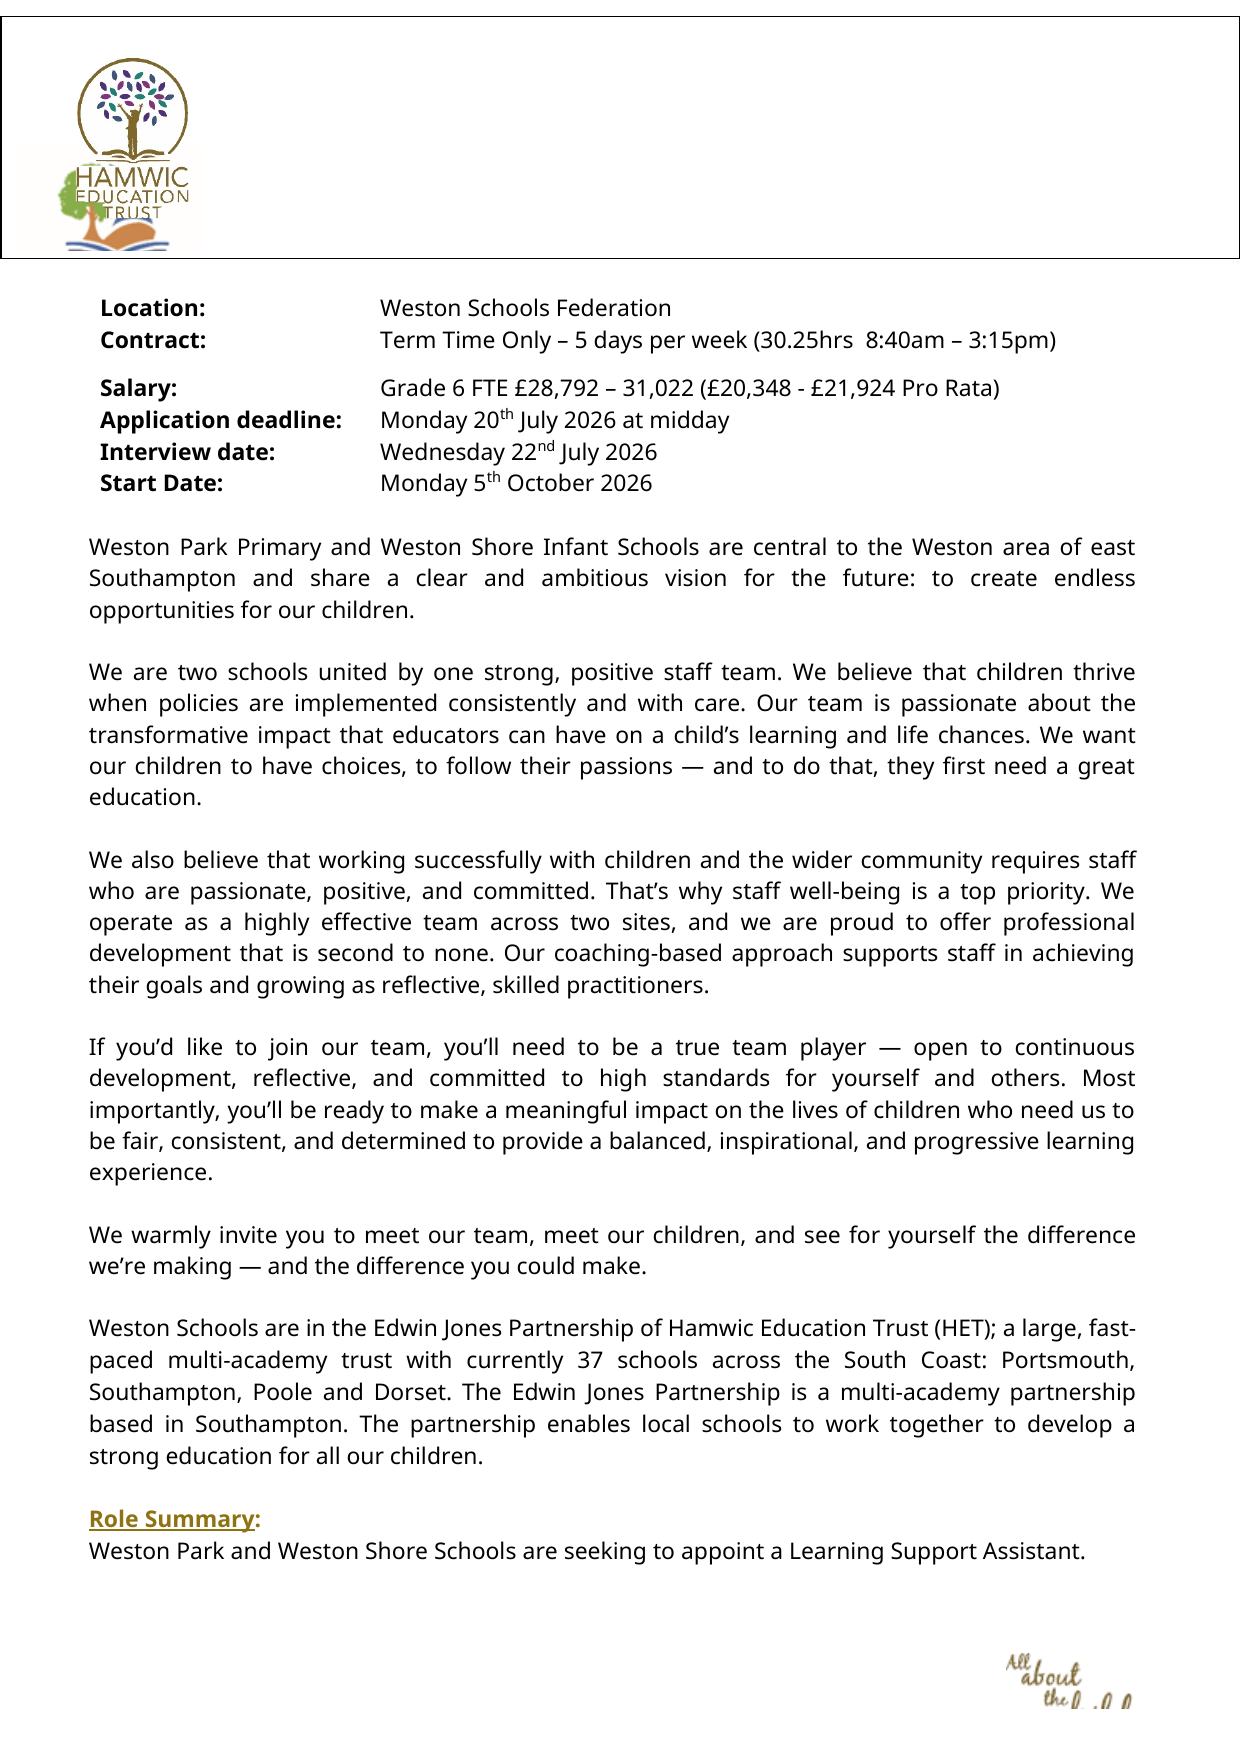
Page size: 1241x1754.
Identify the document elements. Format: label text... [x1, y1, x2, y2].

table_cell Contract: [89, 324, 369, 372]
table_cell Grade 6 FTE £28,792 – 31,022 (£20,348 - £21,924 Pro Rata) [369, 372, 1166, 404]
text Learning Support Assistant [339, 48, 913, 99]
text Weston Park Primary and Weston Shore Infant Schools are central to the Weston area of east Southampton and share a clear and ambitious vision for the future: to create endless opportunities for our children. [89, 531, 1137, 625]
text Weston Shore Infant Schools [339, 201, 913, 237]
table_cell Monday 20th July 2026 at midday [369, 404, 1166, 436]
table_cell Interview date: [89, 436, 369, 467]
table_cell Application deadline: [89, 404, 369, 436]
table_cell Start Date: [89, 468, 369, 499]
text Weston Park and Weston Shore Schools are seeking to appoint a Learning Support Assistant. [89, 1535, 1137, 1566]
table_cell Monday 5th October 2026 [369, 468, 1166, 499]
table_cell Term Time Only – 5 days per week (30.25hrs 8:40am – 3:15pm) [369, 324, 1166, 372]
table_header Location: [89, 292, 369, 324]
text Weston Schools are in the Edwin Jones Partnership of Hamwic Education Trust (HET); a large, fast-paced multi-academy trust with currently 37 schools across the South Coast: Portsmouth, Southampton, Poole and Dorset. The Edwin Jones Partnership is a multi-academy partnership based in Southampton. The partnership enables local schools to work together to develop a strong education for all our children. [89, 1312, 1137, 1471]
text We also believe that working successfully with children and the wider community requires staff who are passionate, positive, and committed. That’s why staff well-being is a top priority. We operate as a highly effective team across two sites, and we are proud to offer professional development that is second to none. Our coaching-based approach supports staff in achieving their goals and growing as reflective, skilled practitioners. [89, 843, 1137, 1000]
table_cell Wednesday 22nd July 2026 [369, 436, 1166, 467]
table_cell Salary: [89, 372, 369, 404]
text Weston Park Primary & [339, 149, 913, 200]
text We warmly invite you to meet our team, meet our children, and see for yourself the difference we’re making — and the difference you could make. [89, 1218, 1137, 1281]
text If you’d like to join our team, you’ll need to be a true team player — open to continuous development, reflective, and committed to high standards for yourself and others. Most importantly, you’ll be ready to make a meaningful impact on the lives of children who need us to be fair, consistent, and determined to provide a balanced, inspirational, and progressive learning experience. [89, 1031, 1137, 1187]
table_header Weston Schools Federation [369, 292, 1166, 324]
text Role Summary: [89, 1503, 1137, 1534]
text We are two schools united by one strong, positive staff team. We believe that children thrive when policies are implemented consistently and with care. Our team is passionate about the transformative impact that educators can have on a child’s learning and life chances. We want our children to have choices, to follow their passions — and to do that, they first need a great education. [89, 656, 1137, 812]
